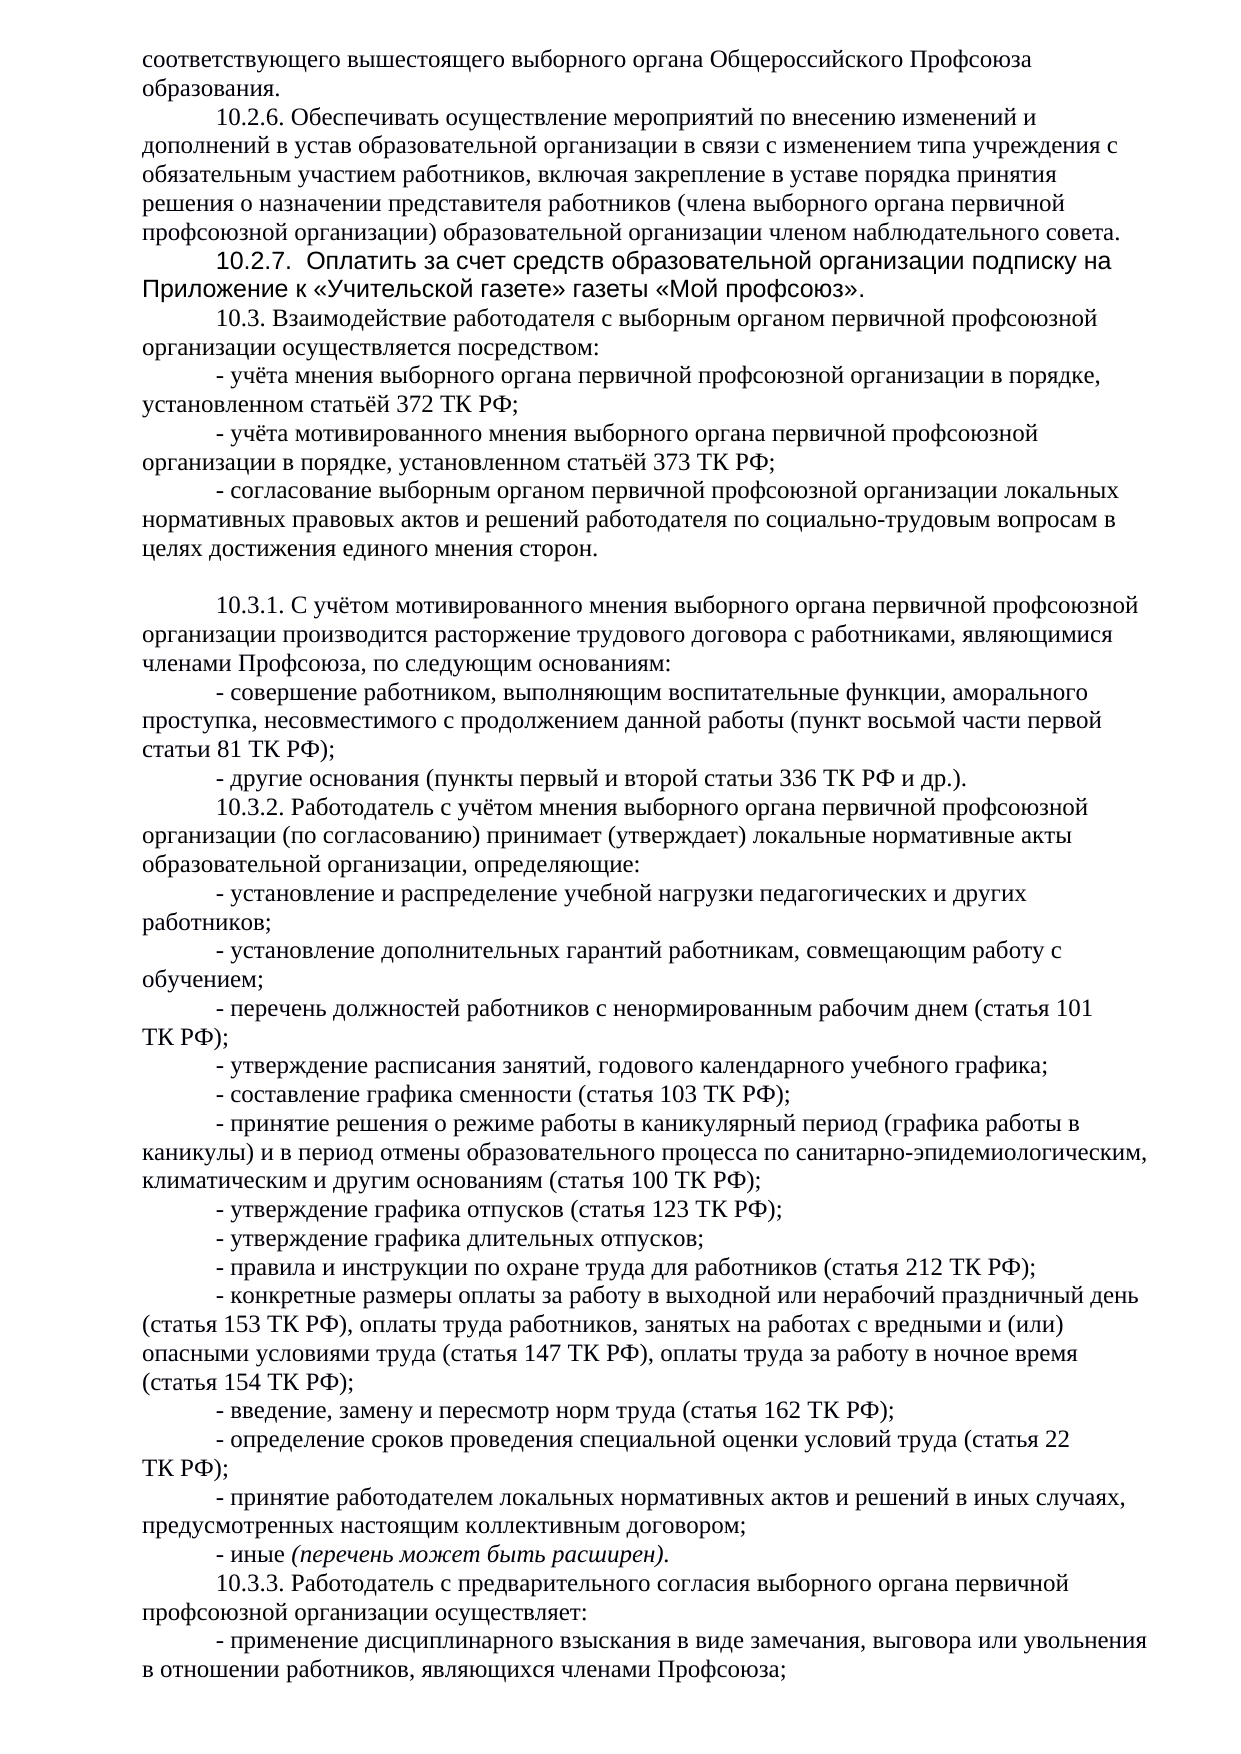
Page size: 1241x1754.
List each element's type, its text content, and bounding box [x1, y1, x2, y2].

text - введение, замену и пересмотр норм труда (статья 162 ТК РФ); [142, 1396, 1152, 1424]
text - другие основания (пункты первый и второй статьи 336 ТК РФ и др.). [142, 763, 1152, 792]
text 10.2.7. Оплатить за счет средств образовательной организации подписку на Приложение к «Учительской газете» газеты «Мой профсоюз». [142, 246, 1152, 303]
text 10.3.3. Работодатель с предварительного согласия выборного органа первичной профсоюзной организации осуществляет: [142, 1568, 1152, 1626]
text - конкретные размеры оплаты за работу в выходной или нерабочий праздничный день (статья 153 ТК РФ), оплаты труда работников, занятых на работах с вредными и (или) опасными условиями труда (статья 147 ТК РФ), оплаты труда за работу в ночное время (статья 154 ТК РФ); [142, 1281, 1152, 1396]
text 10.3.1. С учётом мотивированного мнения выборного органа первичной профсоюзной организации производится расторжение трудового договора с работниками, являющимися членами Профсоюза, по следующим основаниям: [142, 591, 1152, 677]
text - правила и инструкции по охране труда для работников (статья 212 ТК РФ); [142, 1252, 1152, 1281]
text - утверждение графика длительных отпусков; [142, 1223, 1152, 1252]
text - иные (перечень может быть расширен). [142, 1539, 1152, 1568]
text соответствующего вышестоящего выборного органа Общероссийского Профсоюза образования. [142, 44, 1152, 102]
text - утверждение расписания занятий, годового календарного учебного графика; [142, 1051, 1152, 1079]
text - согласование выборным органом первичной профсоюзной организации локальных нормативных правовых актов и решений работодателя по социально-трудовым вопросам в целях достижения единого мнения сторон. [142, 476, 1152, 562]
text - определение сроков проведения специальной оценки условий труда (статья 22 ТК РФ); [142, 1424, 1152, 1482]
text - установление и распределение учебной нагрузки педагогических и других работников; [142, 878, 1152, 936]
text - совершение работником, выполняющим воспитательные функции, аморального проступка, несовместимого с продолжением данной работы (пункт восьмой части первой статьи 81 ТК РФ); [142, 677, 1152, 763]
text 10.2.6. Обеспечивать осуществление мероприятий по внесению изменений и дополнений в устав образовательной организации в связи с изменением типа учреждения с обязательным участием работников, включая закрепление в уставе порядка принятия решения о назначении представителя работников (члена выборного органа первичной профсоюзной организации) образовательной организации членом наблюдательного совета. [142, 102, 1152, 246]
text - применение дисциплинарного взыскания в виде замечания, выговора или увольнения в отношении работников, являющихся членами Профсоюза; [142, 1626, 1152, 1683]
text - учёта мотивированного мнения выборного органа первичной профсоюзной организации в порядке, установленном статьёй 373 ТК РФ; [142, 418, 1152, 476]
text - установление дополнительных гарантий работникам, совмещающим работу с обучением; [142, 936, 1152, 993]
text - утверждение графика отпусков (статья 123 ТК РФ); [142, 1194, 1152, 1223]
text - перечень должностей работников с ненормированным рабочим днем (статья 101 ТК РФ); [142, 993, 1152, 1051]
text - принятие работодателем локальных нормативных актов и решений в иных случаях, предусмотренных настоящим коллективным договором; [142, 1482, 1152, 1539]
text 10.3. Взаимодействие работодателя с выборным органом первичной профсоюзной организации осуществляется посредством: [142, 303, 1152, 361]
text - составление графика сменности (статья 103 ТК РФ); [142, 1079, 1152, 1108]
text - учёта мнения выборного органа первичной профсоюзной организации в порядке, установленном статьёй 372 ТК РФ; [142, 361, 1152, 418]
text - принятие решения о режиме работы в каникулярный период (графика работы в каникулы) и в период отмены образовательного процесса по санитарно-эпидемиологическим, климатическим и другим основаниям (статья 100 ТК РФ); [142, 1108, 1152, 1194]
text 10.3.2. Работодатель с учётом мнения выборного органа первичной профсоюзной организации (по согласованию) принимает (утверждает) локальные нормативные акты образовательной организации, определяющие: [142, 792, 1152, 878]
